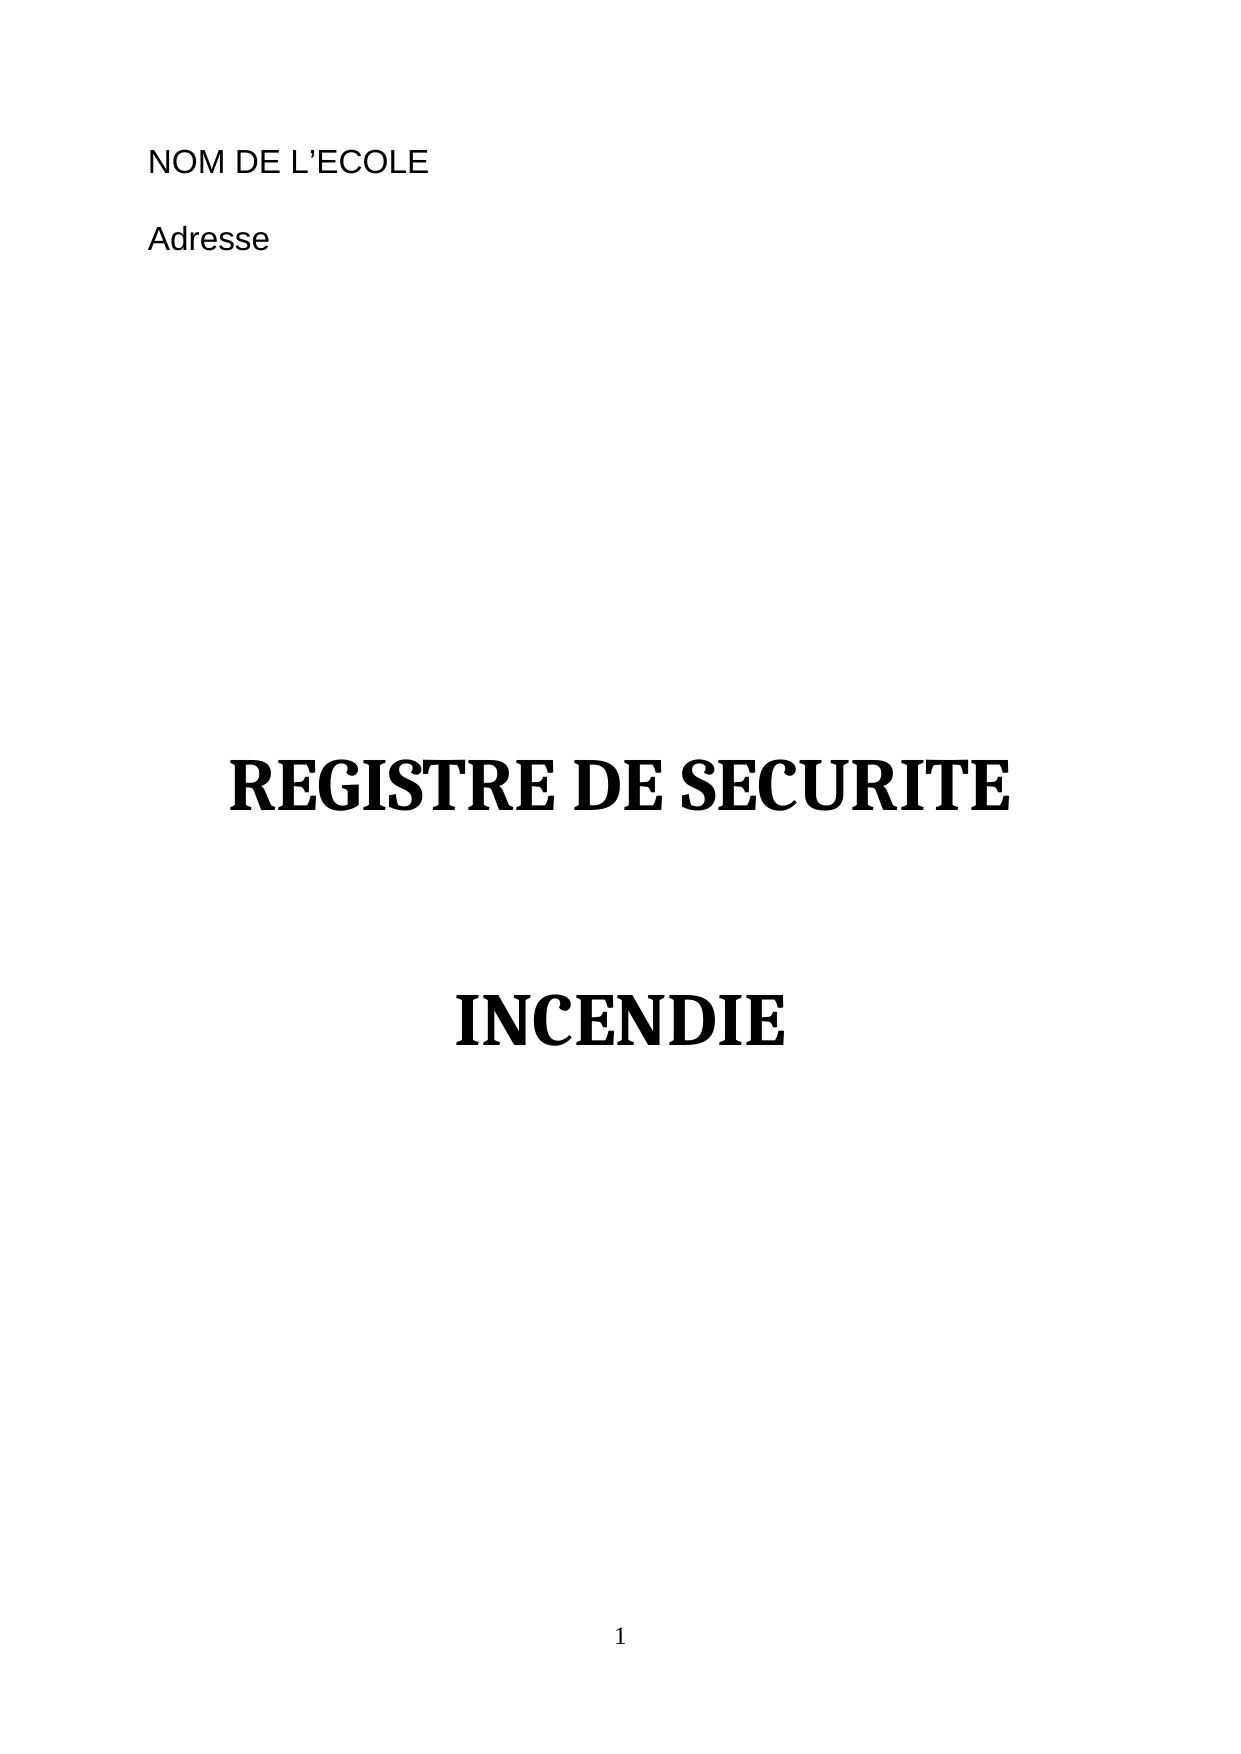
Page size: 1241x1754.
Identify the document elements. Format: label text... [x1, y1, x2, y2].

text Adresse [148, 219, 1093, 257]
subtitle REGISTRE DE SECURITE [148, 742, 1093, 829]
subtitle INCENDIE [148, 977, 1093, 1064]
text NOM DE L’ECOLE [148, 142, 1093, 181]
